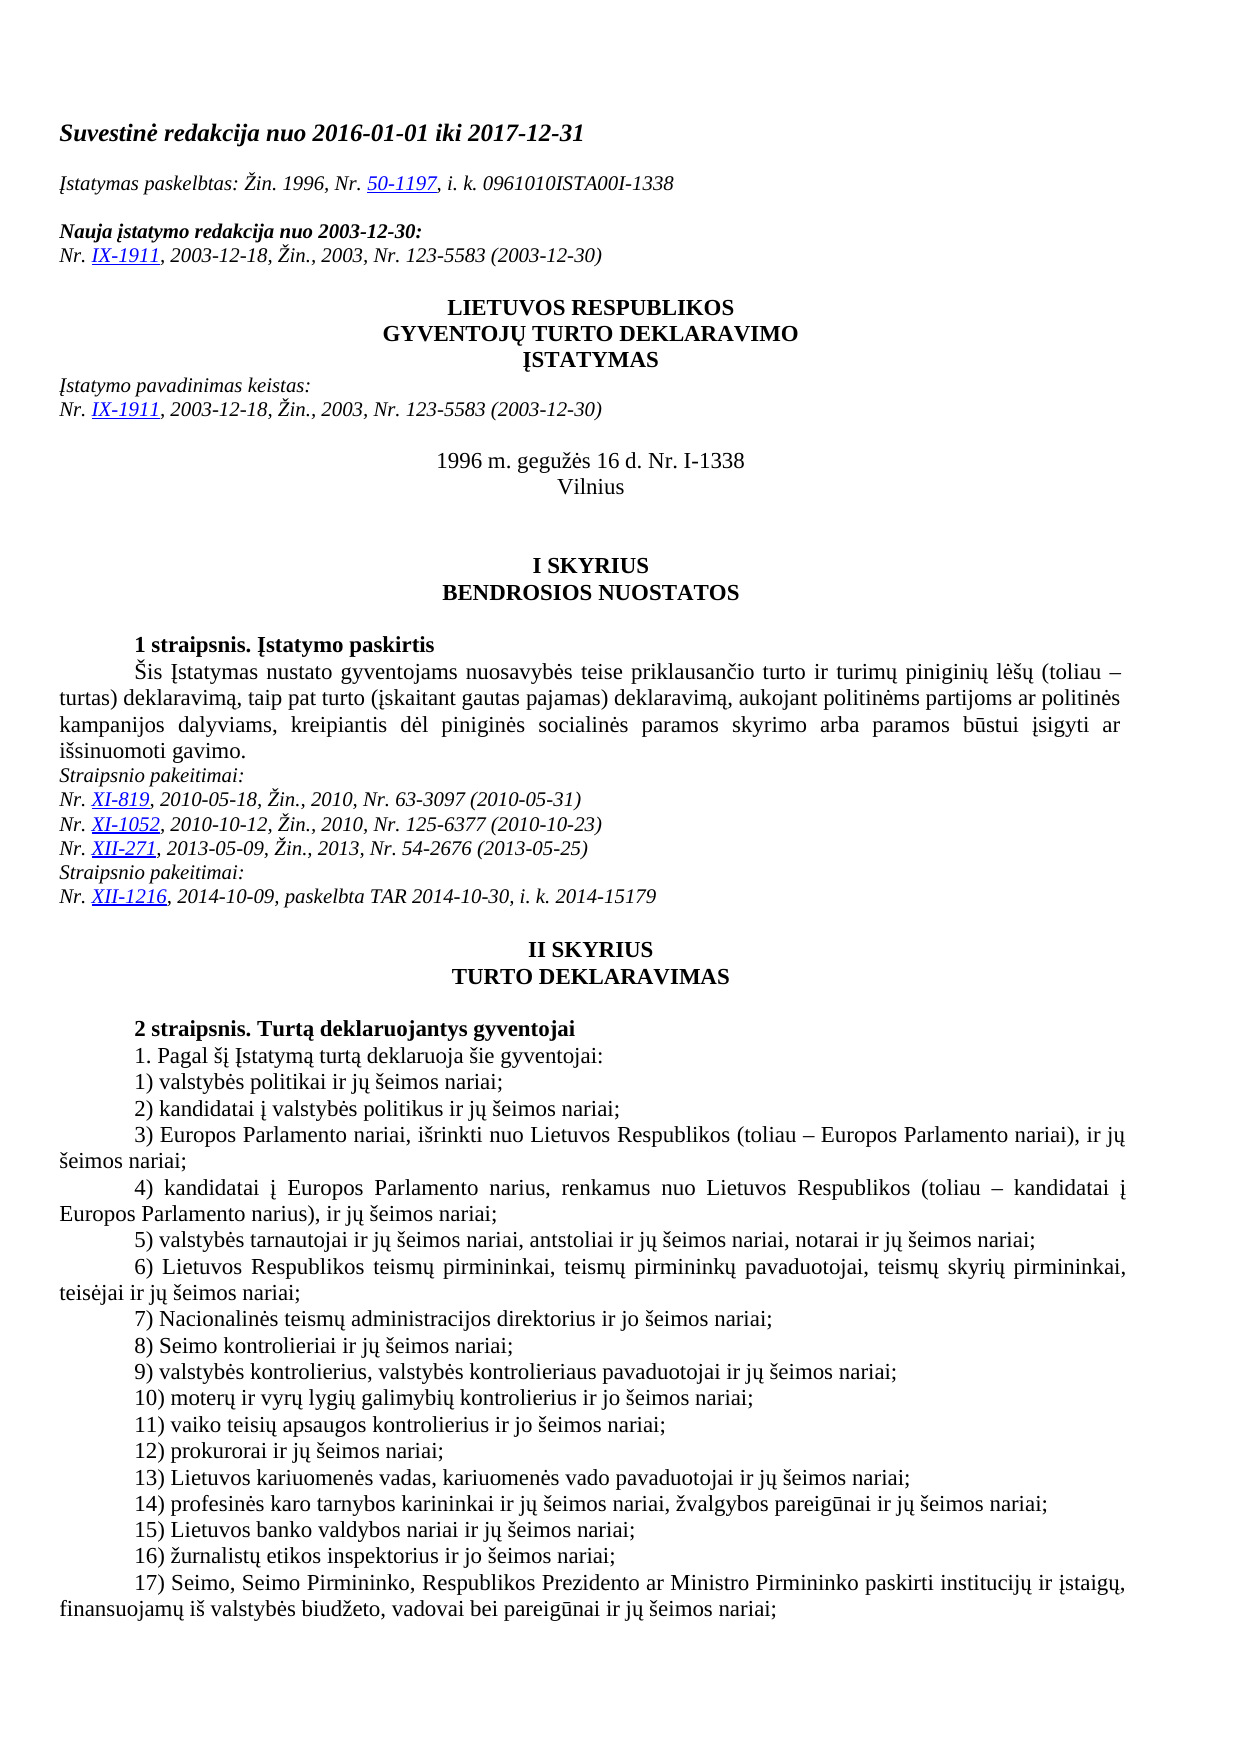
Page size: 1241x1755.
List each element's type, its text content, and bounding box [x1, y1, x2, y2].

text Nr. XII-1216, 2014-10-09, paskelbta TAR 2014-10-30, i. k. 2014-15179 [59, 884, 1122, 908]
text Įstatymo pavadinimas keistas: [59, 373, 1122, 397]
text GYVENTOJŲ TURTO DEKLARAVIMO [59, 320, 1122, 346]
text 14) profesinės karo tarnybos karininkai ir jų šeimos nariai, žvalgybos pareigūnai ir jų šeimos nariai; [59, 1490, 1122, 1516]
text TURTO DEKLARAVIMAS [59, 963, 1122, 989]
subtitle I SKYRIUS [59, 552, 1122, 579]
text Straipsnio pakeitimai: [59, 859, 1122, 884]
text Šis Įstatymas nustato gyventojams nuosavybės teise priklausančio turto ir turimų piniginių lėšų (toliau – turtas) deklaravimą, taip pat turto (įskaitant gautas pajamas) deklaravimą, aukojant politinėms partijoms ar politinės kampanijos dalyviams, kreipiantis dėl piniginės socialinės paramos skyrimo arba paramos būstui įsigyti ar išsinuomoti gavimo. [59, 658, 1122, 763]
text 1) valstybės politikai ir jų šeimos nariai; [59, 1068, 1127, 1094]
text 2) kandidatai į valstybės politikus ir jų šeimos nariai; [59, 1094, 1127, 1121]
text Straipsnio pakeitimai: [59, 763, 1122, 787]
text Nr. XII-271, 2013-05-09, Žin., 2013, Nr. 54-2676 (2013-05-25) [59, 836, 1122, 859]
text 3) Europos Parlamento nariai, išrinkti nuo Lietuvos Respublikos (toliau – Europos Parlamento nariai), ir jų šeimos nariai; [59, 1121, 1127, 1174]
text 5) valstybės tarnautojai ir jų šeimos nariai, antstoliai ir jų šeimos nariai, notarai ir jų šeimos nariai; [59, 1226, 1127, 1253]
text Nr. XI-1052, 2010-10-12, Žin., 2010, Nr. 125-6377 (2010-10-23) [59, 811, 1122, 836]
text 10) moterų ir vyrų lygių galimybių kontrolierius ir jo šeimos nariai; [59, 1384, 1127, 1411]
text 13) Lietuvos kariuomenės vadas, kariuomenės vado pavaduotojai ir jų šeimos nariai; [59, 1463, 1127, 1490]
text Suvestinė redakcija nuo 2016-01-01 iki 2017-12-31 [59, 118, 1122, 147]
text 9) valstybės kontrolierius, valstybės kontrolieriaus pavaduotojai ir jų šeimos nariai; [59, 1358, 1127, 1384]
subtitle LIETUVOS RESPUBLIKOS [59, 293, 1122, 320]
text 2 straipsnis. Turtą deklaruojantys gyventojai [59, 1016, 1127, 1042]
text 17) Seimo, Seimo Pirmininko, Respublikos Prezidento ar Ministro Pirmininko paskirti institucijų ir įstaigų, finansuojamų iš valstybės biudžeto, vadovai bei pareigūnai ir jų šeimos nariai; [59, 1569, 1127, 1622]
text 1996 m. gegužės 16 d. Nr. I-1338 Vilnius [59, 447, 1122, 500]
text 12) prokurorai ir jų šeimos nariai; [59, 1437, 1127, 1463]
text 4) kandidatai į Europos Parlamento narius, renkamus nuo Lietuvos Respublikos (toliau – kandidatai į Europos Parlamento narius), ir jų šeimos nariai; [59, 1174, 1127, 1226]
text 8) Seimo kontrolieriai ir jų šeimos nariai; [59, 1332, 1127, 1358]
text II SKYRIUS [59, 936, 1122, 963]
text 7) Nacionalinės teismų administracijos direktorius ir jo šeimos nariai; [59, 1305, 1127, 1332]
text Nr. IX-1911, 2003-12-18, Žin., 2003, Nr. 123-5583 (2003-12-30) [59, 243, 1122, 267]
text BENDROSIOS NUOSTATOS [59, 579, 1122, 605]
text 15) Lietuvos banko valdybos nariai ir jų šeimos nariai; [59, 1516, 1127, 1543]
text 6) Lietuvos Respublikos teismų pirmininkai, teismų pirmininkų pavaduotojai, teismų skyrių pirmininkai, teisėjai ir jų šeimos nariai; [59, 1253, 1127, 1305]
text ĮSTATYMAS [59, 346, 1122, 373]
text Nauja įstatymo redakcija nuo 2003-12-30: [59, 219, 1122, 243]
text 16) žurnalistų etikos inspektorius ir jo šeimos nariai; [59, 1543, 1127, 1569]
text 1 straipsnis. Įstatymo paskirtis [59, 632, 1122, 658]
text Įstatymas paskelbtas: Žin. 1996, Nr. 50-1197, i. k. 0961010ISTA00I-1338 [59, 171, 1122, 195]
text Nr. XI-819, 2010-05-18, Žin., 2010, Nr. 63-3097 (2010-05-31) [59, 787, 1122, 811]
text Nr. IX-1911, 2003-12-18, Žin., 2003, Nr. 123-5583 (2003-12-30) [59, 397, 1122, 421]
text 1. Pagal šį Įstatymą turtą deklaruoja šie gyventojai: [59, 1042, 1127, 1068]
text 11) vaiko teisių apsaugos kontrolierius ir jo šeimos nariai; [59, 1411, 1127, 1437]
